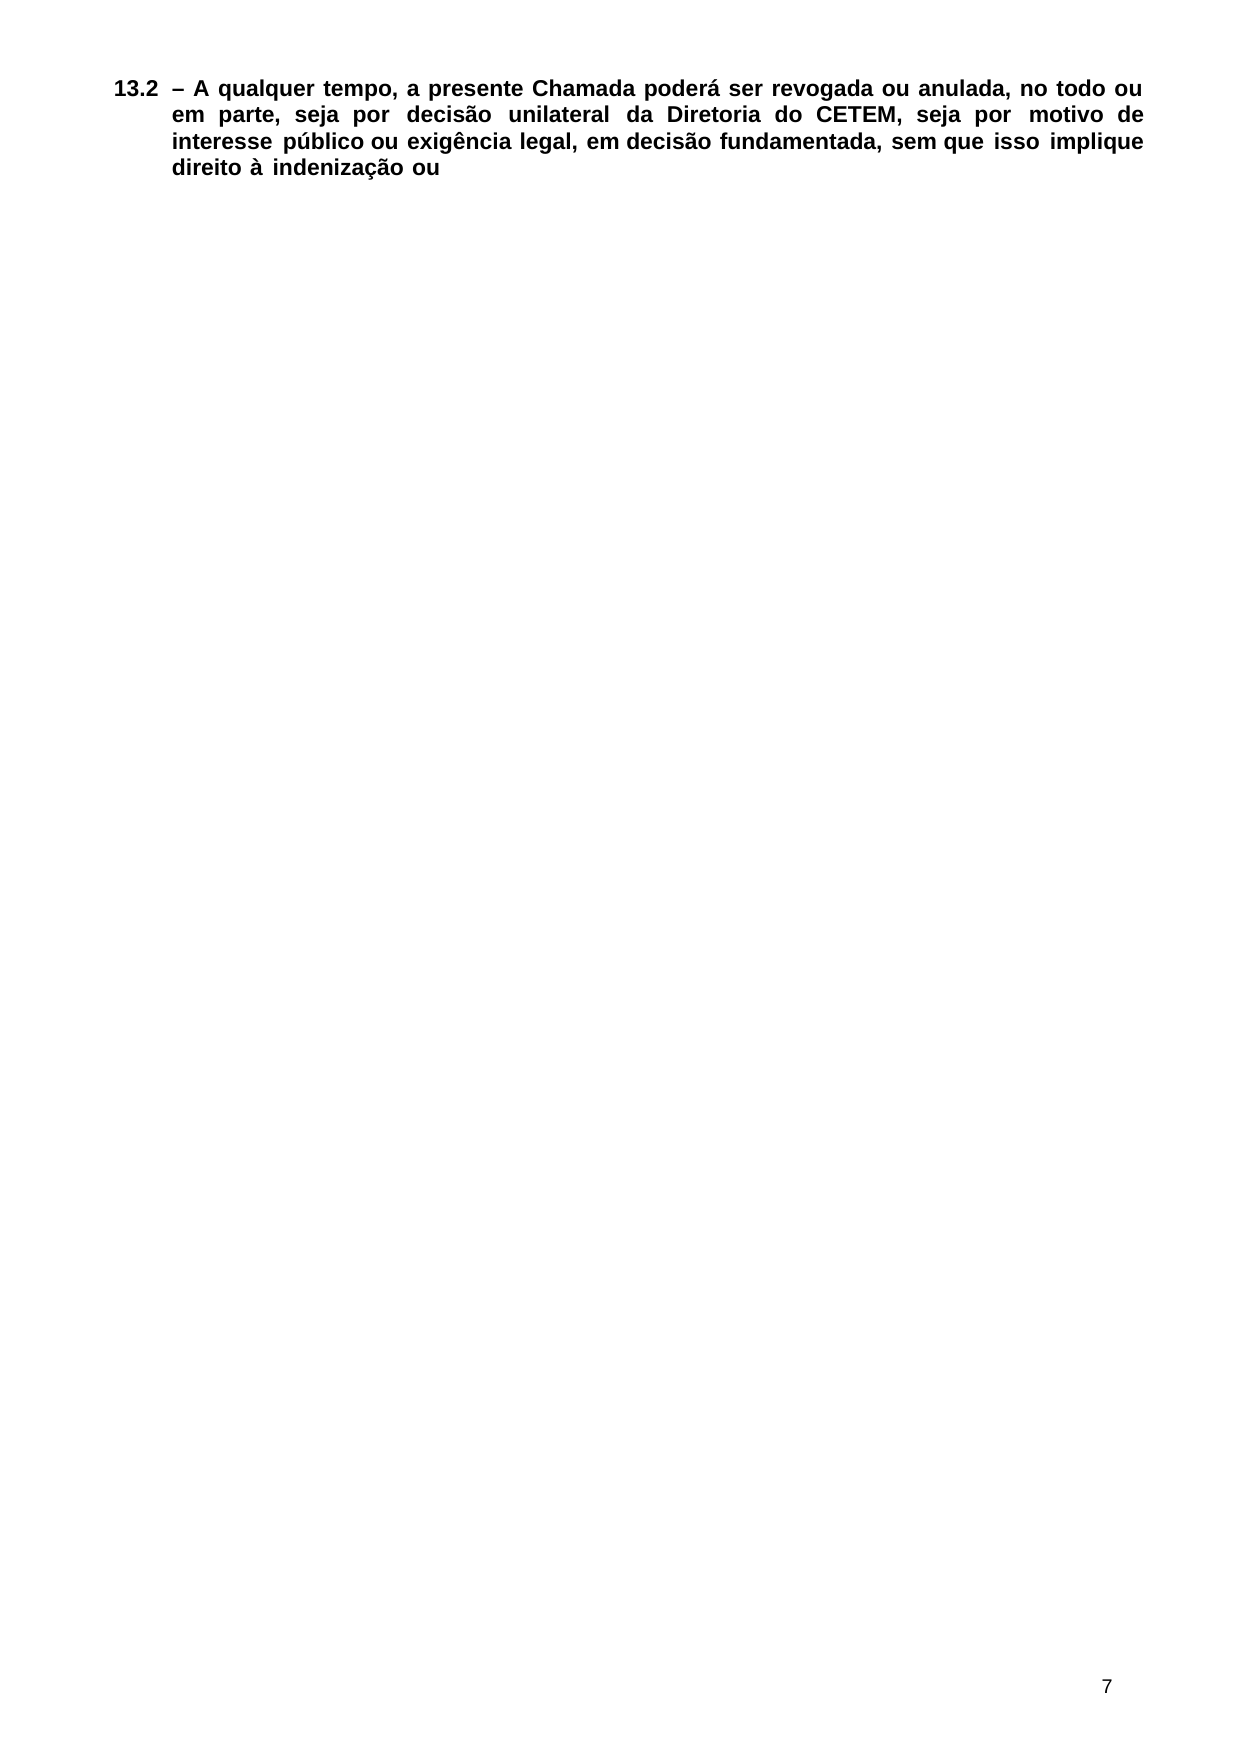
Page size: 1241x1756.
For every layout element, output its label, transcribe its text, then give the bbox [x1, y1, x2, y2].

list – A qualquer tempo, a presente Chamada poderá ser revogada ou anulada, no todo ou em parte, seja por decisão unilateral da Diretoria do CETEM, seja por motivo de interesse público ou exigência legal, em decisão fundamentada, sem que isso implique direito à indenização ou [114, 75, 1144, 180]
